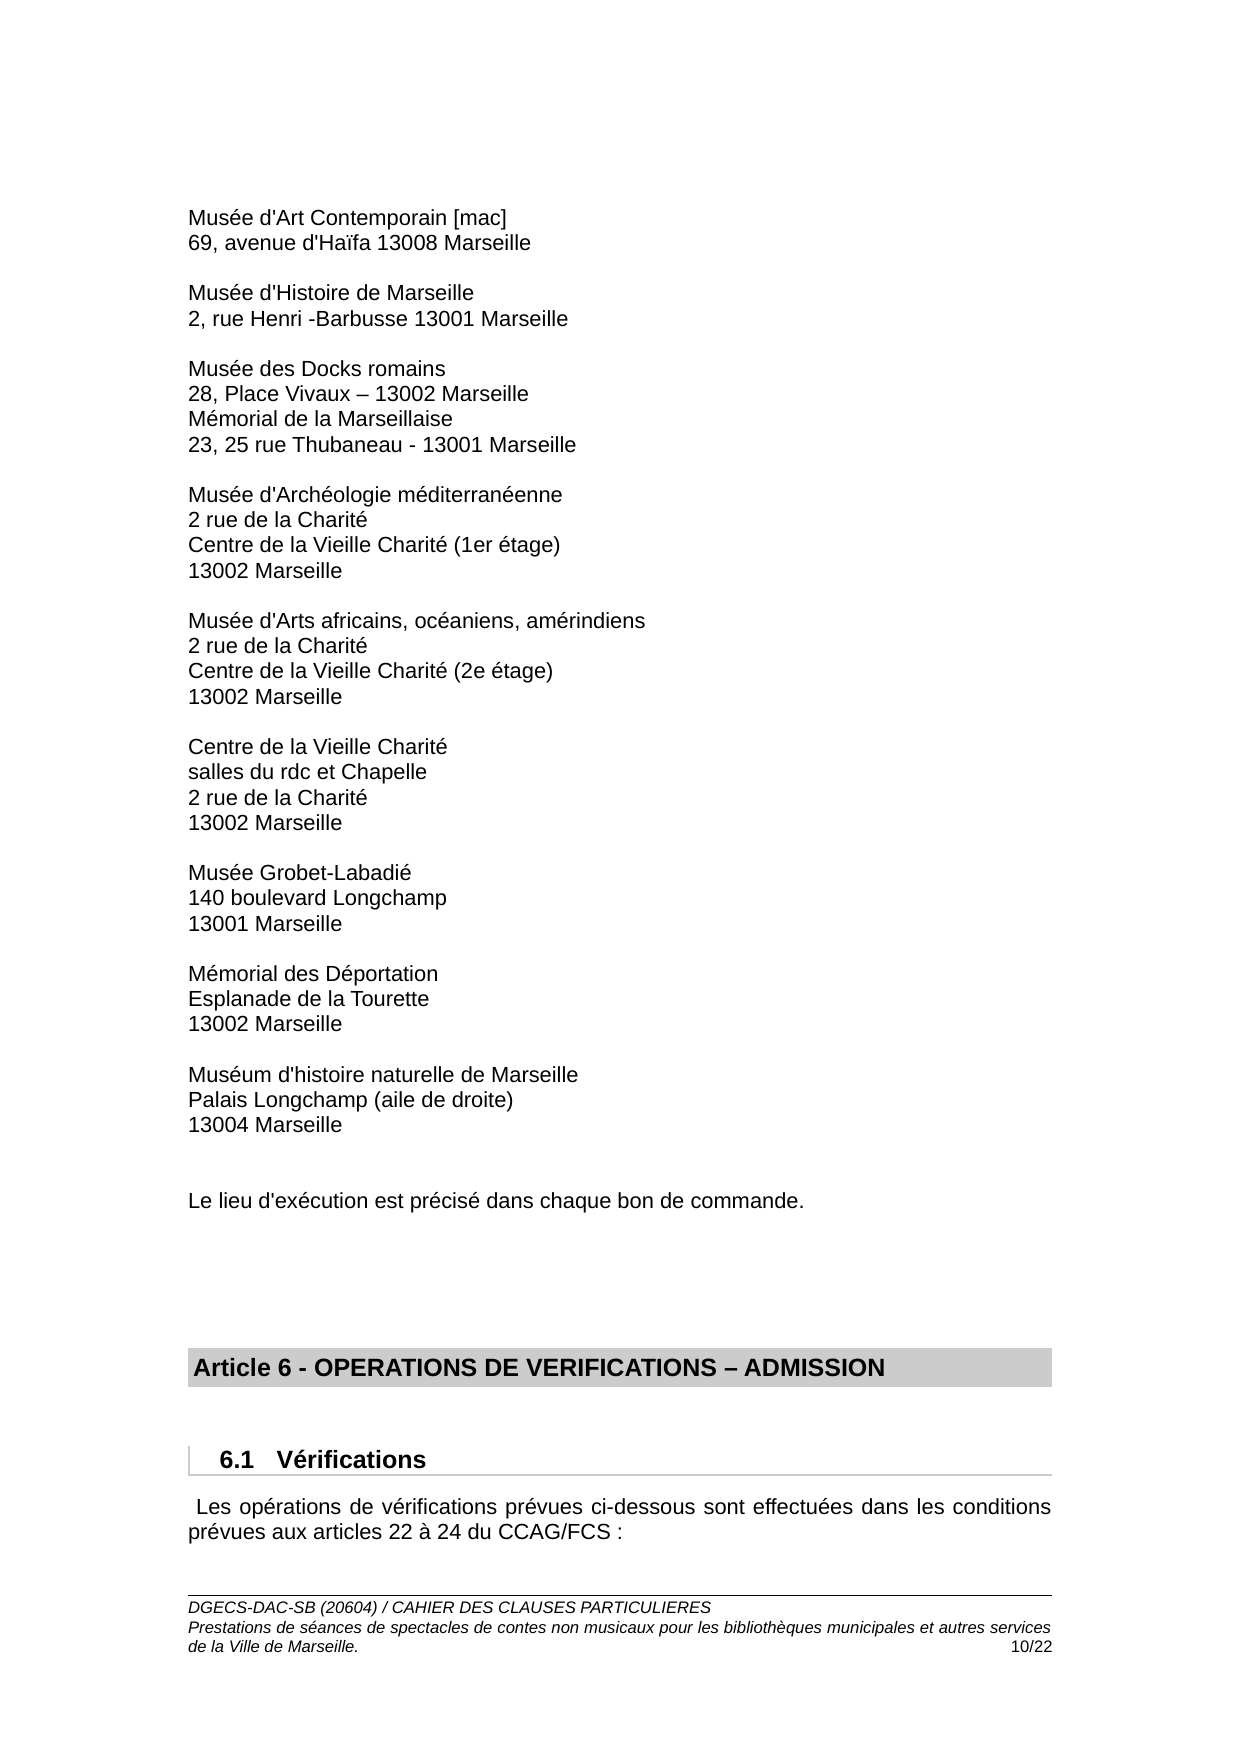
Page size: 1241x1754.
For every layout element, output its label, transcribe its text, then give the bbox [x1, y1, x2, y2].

text 13002 Marseille [188, 557, 1052, 583]
text 2 rue de la Charité [188, 633, 1052, 658]
text Centre de la Vieille Charité [188, 734, 1052, 759]
text Mémorial des Déportation [188, 961, 1052, 986]
text 13001 Marseille [188, 910, 1052, 936]
text Musée d'Arts africains, océaniens, amérindiens [188, 608, 1052, 633]
text Centre de la Vieille Charité (2e étage) [188, 658, 1052, 683]
text 28, Place Vivaux – 13002 Marseille [188, 381, 1052, 406]
text 13002 Marseille [188, 809, 1052, 835]
text Musée d'Art Contemporain [mac] [188, 204, 1052, 230]
text Musée d'Histoire de Marseille [188, 280, 1052, 305]
text Mémorial de la Marseillaise [188, 406, 1052, 431]
text salles du rdc et Chapelle [188, 759, 1052, 784]
text Muséum d'histoire naturelle de Marseille [188, 1062, 1052, 1087]
text 13002 Marseille [188, 683, 1052, 709]
text 13002 Marseille [188, 1011, 1052, 1036]
subtitle Vérifications [190, 1446, 1052, 1474]
text Palais Longchamp (aile de droite) [188, 1087, 1052, 1112]
text Esplanade de la Tourette [188, 986, 1052, 1011]
text Musée des Docks romains [188, 356, 1052, 381]
text 2, rue Henri -Barbusse 13001 Marseille [188, 305, 1052, 331]
subtitle OPERATIONS DE VERIFICATIONS – ADMISSION [190, 1350, 1050, 1384]
text Centre de la Vieille Charité (1er étage) [188, 532, 1052, 557]
text 140 boulevard Longchamp [188, 885, 1052, 910]
text 23, 25 rue Thubaneau - 13001 Marseille [188, 431, 1052, 457]
text Les opérations de vérifications prévues ci-dessous sont effectuées dans les conditions prévues aux articles 22 à 24 du CCAG/FCS : [188, 1494, 1052, 1544]
text 69, avenue d'Haïfa 13008 Marseille [188, 230, 1052, 255]
text Musée d'Archéologie méditerranéenne [188, 482, 1052, 507]
text Le lieu d'exécution est précisé dans chaque bon de commande. [188, 1188, 1052, 1213]
text 13004 Marseille [188, 1112, 1052, 1137]
text 2 rue de la Charité [188, 784, 1052, 809]
text Musée Grobet-Labadié [188, 860, 1052, 885]
text 2 rue de la Charité [188, 507, 1052, 532]
